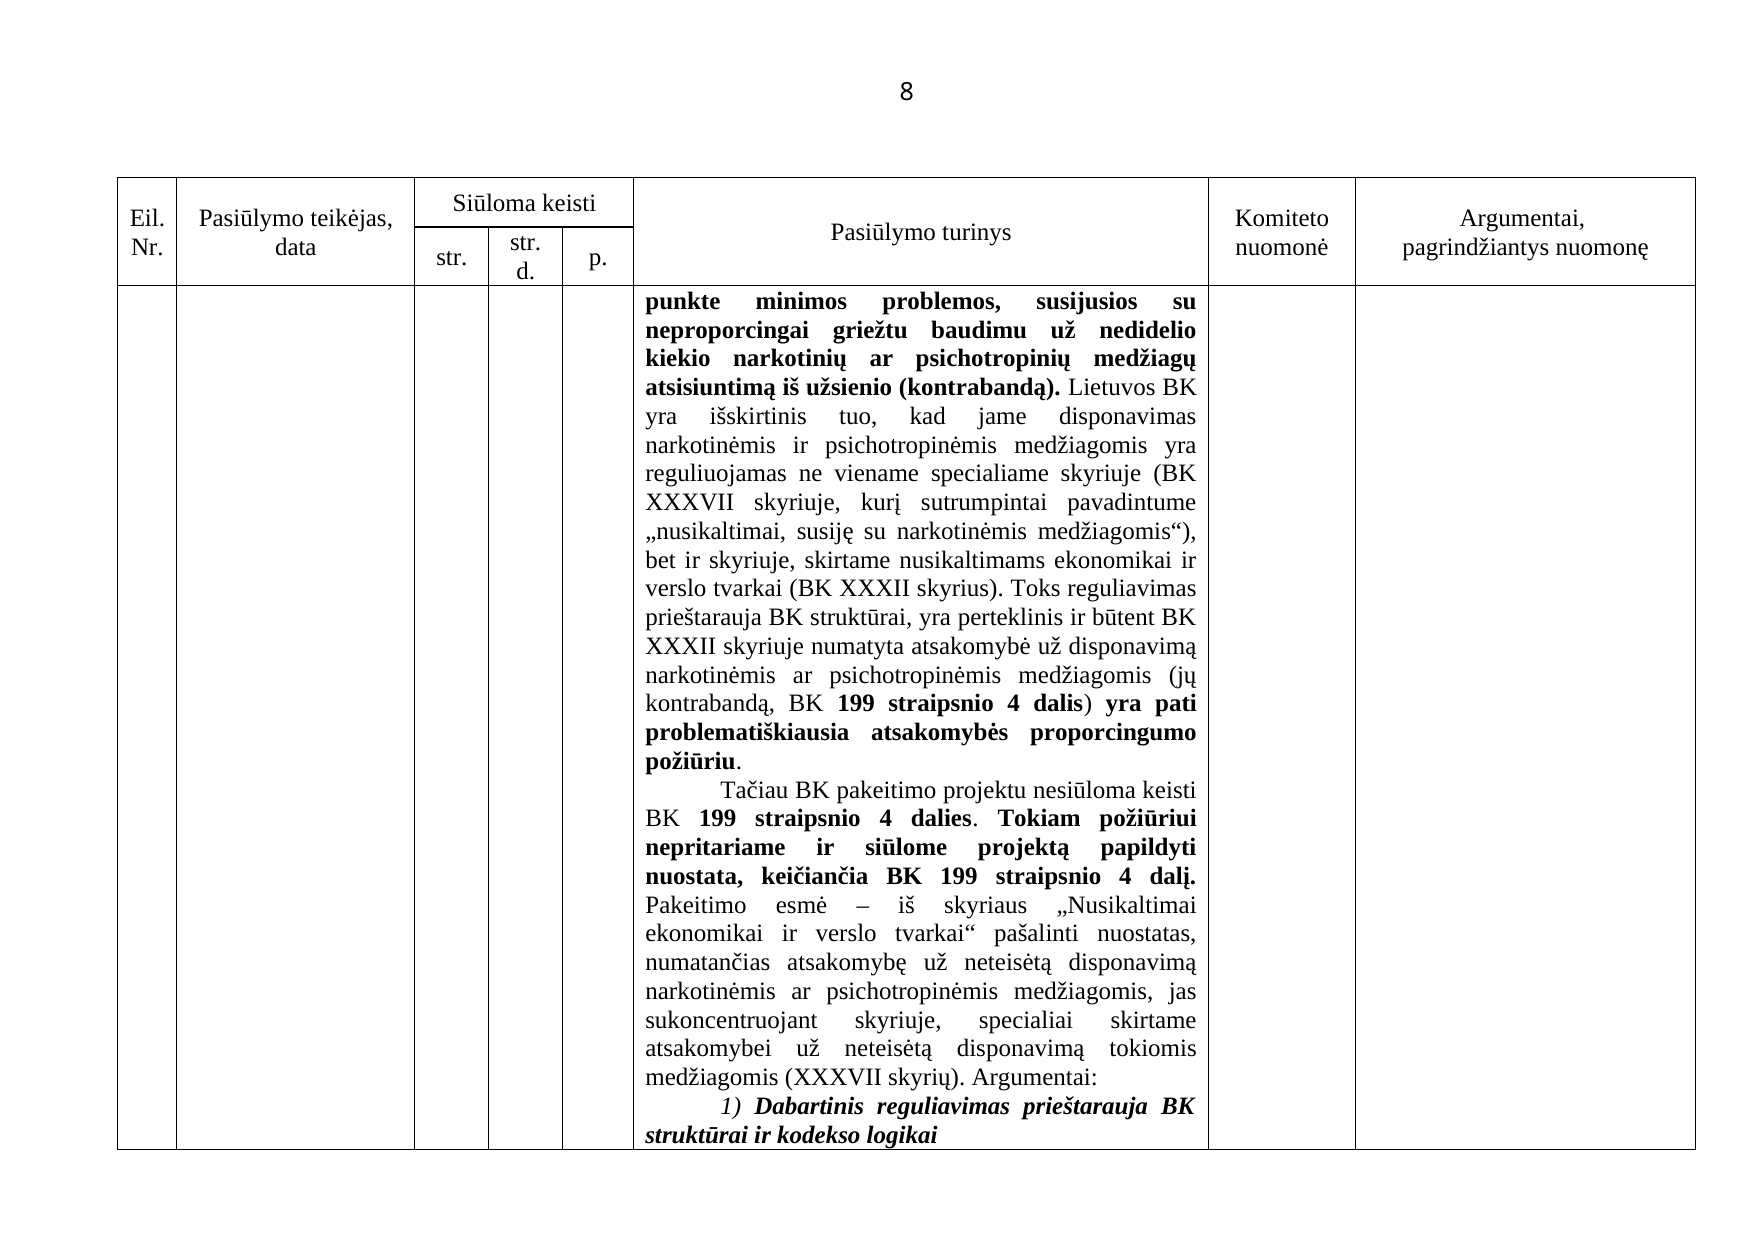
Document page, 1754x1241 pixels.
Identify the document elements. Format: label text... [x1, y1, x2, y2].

table_cell [177, 286, 414, 1148]
table_cell punkte minimos problemos, susijusios su neproporcingai griežtu baudimu už nedidelio kiekio narkotinių ar psichotropinių medžiagų atsisiuntimą iš užsienio (kontrabandą). Lietuvos BK yra išskirtinis tuo, kad jame disponavimas narkotinėmis ir psichotropinėmis medžiagomis yra reguliuojamas ne viename specialiame skyriuje (BK XXXVII skyriuje, kurį sutrumpintai pavadintume „nusikaltimai, susiję su narkotinėmis medžiagomis“), bet ir skyriuje, skirtame nusikaltimams ekonomikai ir verslo tvarkai (BK XXXII skyrius). Toks reguliavimas prieštarauja BK struktūrai, yra perteklinis ir būtent BK XXXII skyriuje numatyta atsakomybė už disponavimą narkotinėmis ar psichotropinėmis medžiagomis (jų kontrabandą, BK 199 straipsnio 4 dalis) yra pati problematiškiausia atsakomybės proporcingumo požiūriu. Tačiau BK pakeitimo projektu nesiūloma keisti BK 199 straipsnio 4 dalies. Tokiam požiūriui nepritariame ir siūlome projektą papildyti nuostata, keičiančia BK 199 straipsnio 4 dalį. Pakeitimo esmė – iš skyriaus „Nusikaltimai ekonomikai ir verslo tvarkai“ pašalinti nuostatas, numatančias atsakomybę už neteisėtą disponavimą narkotinėmis ar psichotropinėmis medžiagomis, jas sukoncentruojant skyriuje, specialiai skirtame atsakomybei už neteisėtą disponavimą tokiomis medžiagomis (XXXVII skyrių). Argumentai: 1) Dabartinis reguliavimas prieštarauja BK struktūrai ir kodekso logikai [634, 286, 1208, 1148]
table_header Komiteto nuomonė [1209, 178, 1355, 285]
table_header Pasiūlymo turinys [634, 178, 1208, 285]
table_header Eil. Nr. [118, 178, 176, 285]
table_cell [1356, 286, 1695, 1148]
table_cell str. d. [489, 228, 562, 285]
table_header Pasiūlymo teikėjas, data [177, 178, 414, 285]
table_cell [563, 286, 633, 1148]
table_header Siūloma keisti [415, 178, 633, 226]
table_cell p. [563, 228, 633, 285]
table_cell [1209, 286, 1355, 1148]
table_cell [118, 286, 176, 1148]
table_cell [415, 286, 488, 1148]
table_header Argumentai, pagrindžiantys nuomonę [1356, 178, 1695, 285]
table_cell [489, 286, 562, 1148]
table_cell str. [415, 228, 488, 285]
